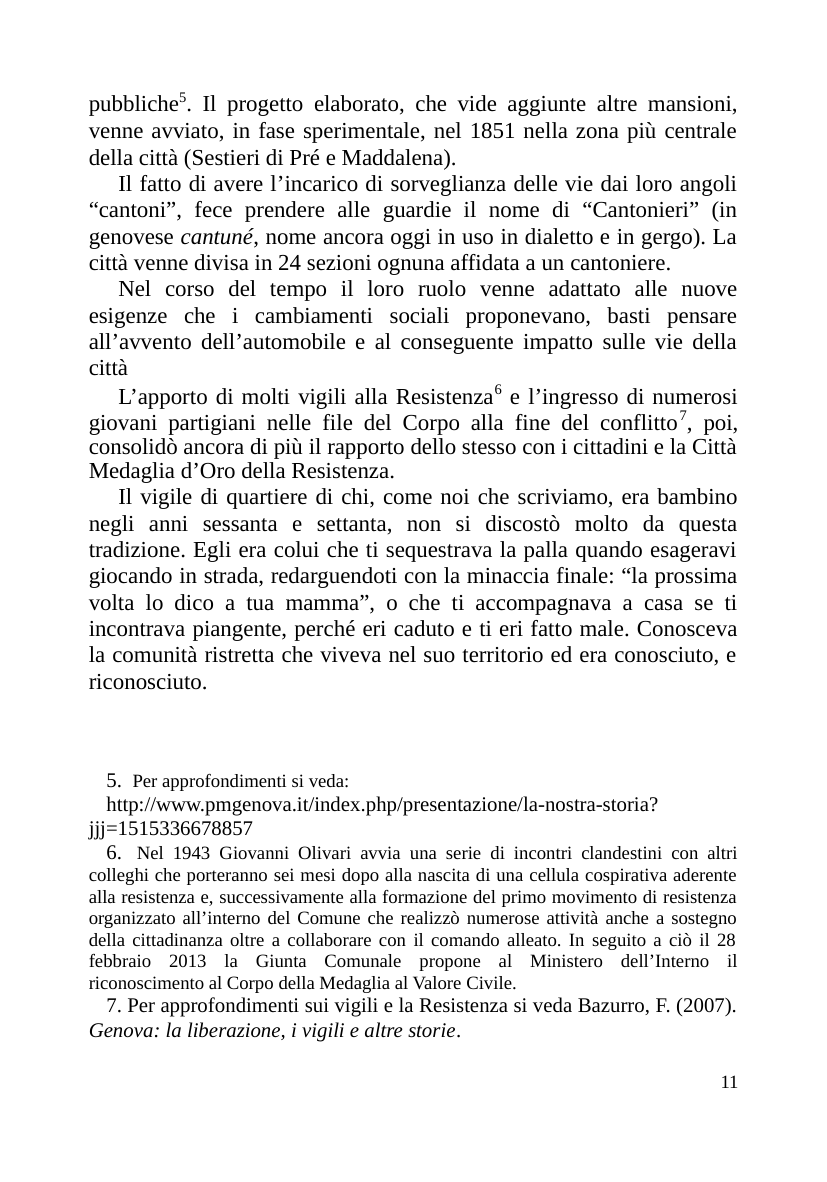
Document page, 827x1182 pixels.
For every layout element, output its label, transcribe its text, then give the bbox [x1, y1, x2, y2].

text http://www.pmgenova.it/index.php/presentazione/la-nostra-storia?jjj=1515336678857 [88, 792, 738, 840]
text A Genova questa figura nasce nella metà del 1800, quando nel 1849 il Consiglio Comunale affidò a un gruppo di consiglieri la stesura di un progetto per la creazione di un Corpo di guardie comunali per il controllo, la manutenzione e la pulizia delle strade pubbliche. Il progetto elaborato, che vide aggiunte altre mansioni, venne avviato, in fase sperimentale, nel 1851 nella zona più centrale della città (Sestieri di Pré e Maddalena). [88, 88, 738, 170]
text L’apporto di molti vigili alla Resistenza e l’ingresso di numerosi giovani partigiani nelle file del Corpo alla fine del conflitto, poi, consolidò ancora di più il rapporto dello stesso con i cittadini e la Città Medaglia d’Oro della Resistenza. [88, 381, 738, 483]
text Il vigile di quartiere di chi, come noi che scriviamo, era bambino negli anni sessanta e settanta, non si discostò molto da questa tradizione. Egli era colui che ti sequestrava la palla quando esageravi giocando in strada, redarguendoti con la minaccia finale: “la prossima volta lo dico a tua mamma”, o che ti accompagnava a casa se ti incontrava piangente, perché eri caduto e ti eri fatto male. Conosceva la comunità ristretta che viveva nel suo territorio ed era conosciuto, e riconosciuto. [88, 483, 738, 694]
text Per approfondimenti sui vigili e la Resistenza si veda Bazurro, F. (2007). Genova: la liberazione, i vigili e altre storie. [88, 993, 738, 1042]
text Nel corso del tempo il loro ruolo venne adattato alle nuove esigenze che i cambiamenti sociali proponevano, basti pensare all’avvento dell’automobile e al conseguente impatto sulle vie della città [88, 275, 738, 381]
text Nel 1943 Giovanni Olivari avvia una serie di incontri clandestini con altri colleghi che porteranno sei mesi dopo alla nascita di una cellula cospirativa aderente alla resistenza e, successivamente alla formazione del primo movimento di resistenza organizzato all’interno del Comune che realizzò numerose attività anche a sostegno della cittadinanza oltre a collaborare con il comando alleato. In seguito a ciò il 28 febbraio 2013 la Giunta Comunale propone al Ministero dell’Interno il riconoscimento al Corpo della Medaglia al Valore Civile. [88, 840, 738, 993]
text Il fatto di avere l’incarico di sorveglianza delle vie dai loro angoli “cantoni”, fece prendere alle guardie il nome di “Cantonieri” (in genovese cantuné, nome ancora oggi in uso in dialetto e in gergo). La città venne divisa in 24 sezioni ognuna affidata a un cantoniere. [88, 170, 738, 275]
text Per approfondimenti si veda: [88, 768, 738, 792]
